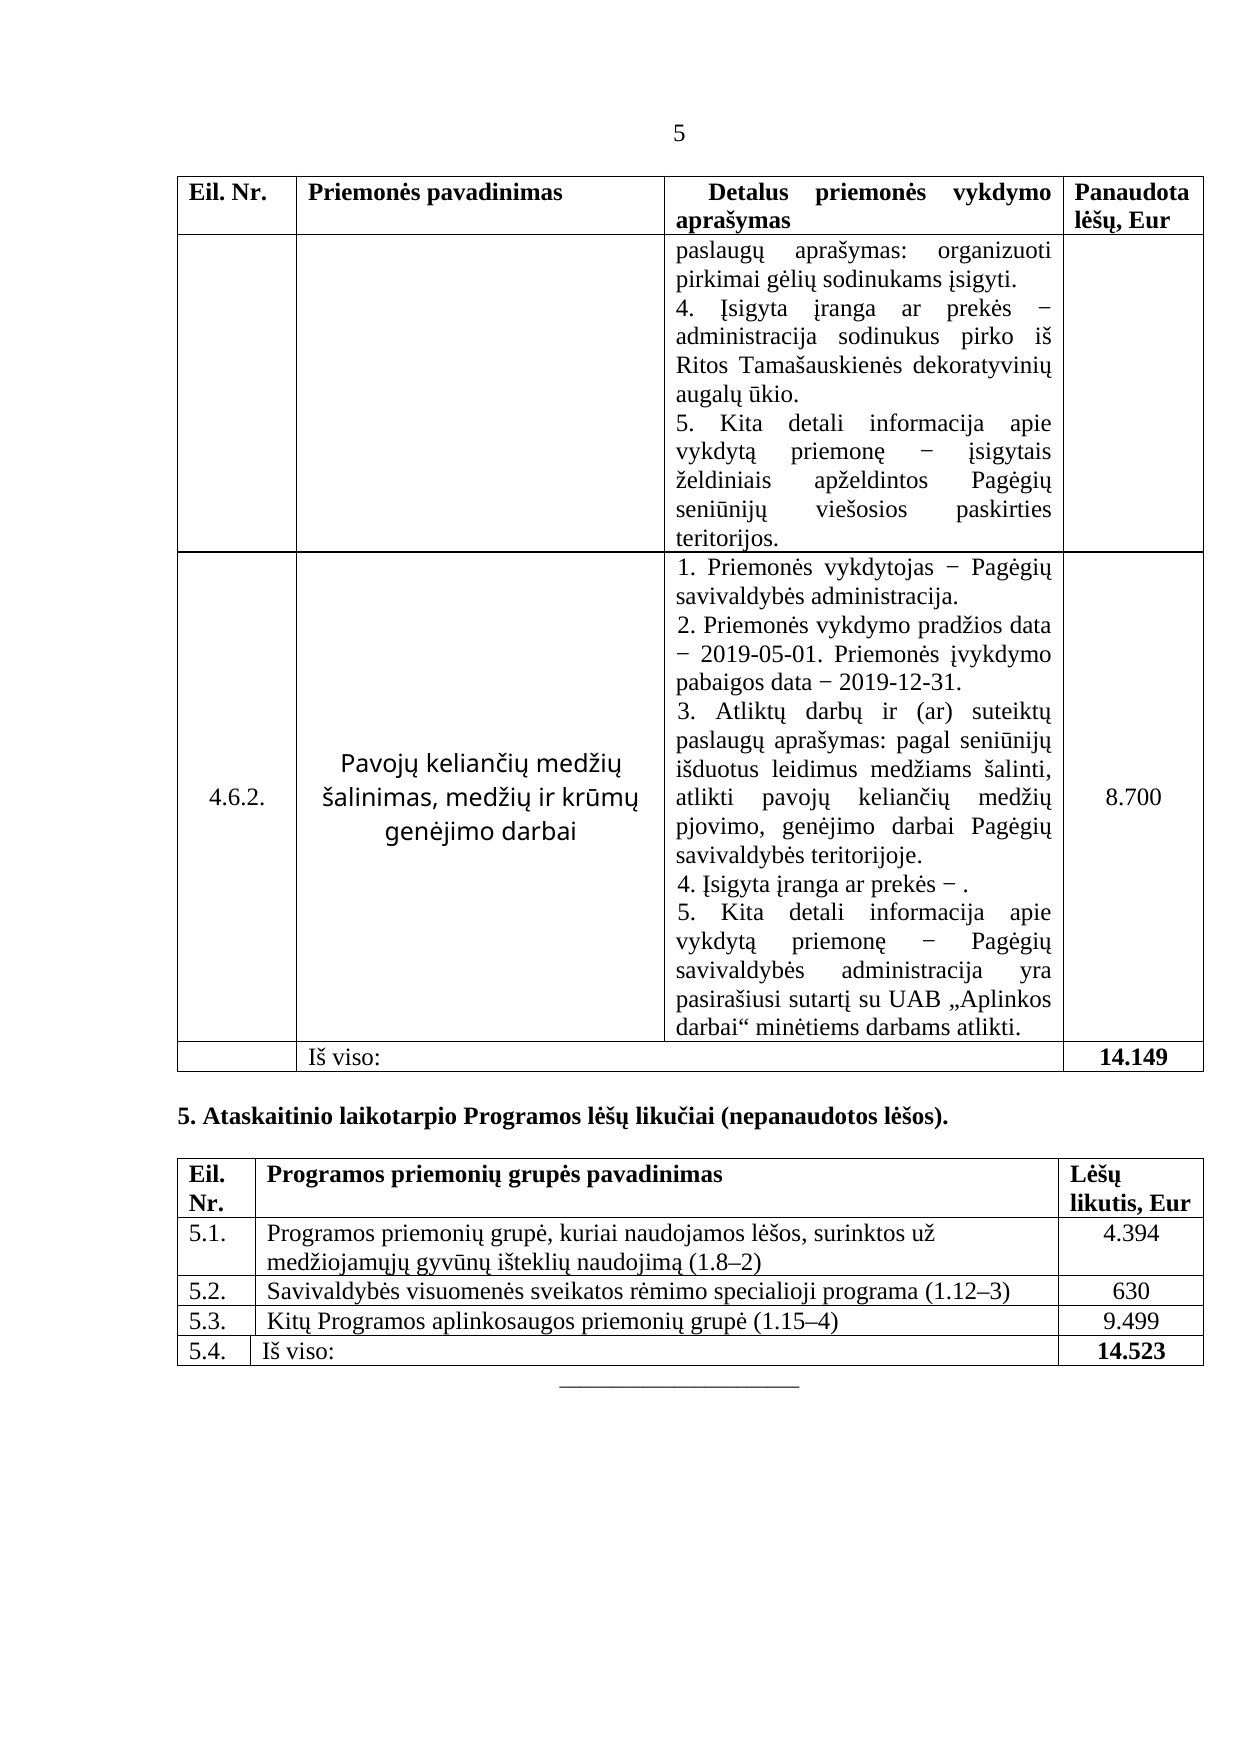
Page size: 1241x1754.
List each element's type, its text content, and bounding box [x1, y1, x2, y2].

table_header Lėšų likutis, Eur [1059, 1159, 1203, 1217]
table_header Detalus priemonės vykdymo aprašymas [665, 177, 1063, 234]
table_header Panaudota lėšų, Eur [1064, 177, 1203, 234]
table_header Programos priemonių grupės pavadinimas [256, 1159, 1058, 1217]
table_cell 14.523 [1059, 1336, 1203, 1365]
text _______________________ [177, 1366, 1181, 1390]
table_cell [178, 1042, 296, 1071]
table_cell Savivaldybės visuomenės sveikatos rėmimo specialioji programa (1.12–3) [256, 1276, 1058, 1305]
table_cell 4.394 [1059, 1218, 1203, 1275]
table_cell Pavojų keliančių medžių šalinimas, medžių ir krūmų genėjimo darbai [297, 553, 664, 1041]
table_cell 4.6.2. [178, 553, 296, 1041]
table_cell 5.1. [178, 1218, 255, 1275]
table_cell Iš viso: [251, 1336, 1058, 1365]
table_cell 5.3. [178, 1306, 255, 1335]
table_cell 8.700 [1064, 553, 1203, 1041]
table_cell 1. Priemonės vykdytojas − Pagėgių savivaldybės administracija. 2. Priemonės vykdymo pradžios data − 2019-05-01. Priemonės įvykdymo pabaigos data − 2019-12-31. 3. Atliktų darbų ir (ar) suteiktų paslaugų aprašymas: pagal seniūnijų išduotus leidimus medžiams šalinti, atlikti pavojų keliančių medžių pjovimo, genėjimo darbai Pagėgių savivaldybės teritorijoje. 4. Įsigyta įranga ar prekės − . 5. Kita detali informacija apie vykdytą priemonę − Pagėgių savivaldybės administracija yra pasirašiusi sutartį su UAB „Aplinkos darbai“ minėtiems darbams atlikti. [665, 553, 1063, 1041]
table_header Eil. Nr. [178, 1159, 255, 1217]
table_header Priemonės pavadinimas [297, 177, 664, 234]
table_cell Iš viso: [297, 1042, 1063, 1071]
text 5. Ataskaitinio laikotarpio Programos lėšų likučiai (nepanaudotos lėšos). [177, 1101, 1181, 1129]
table_cell paslaugų aprašymas: organizuoti pirkimai gėlių sodinukams įsigyti. 4. Įsigyta įranga ar prekės − administracija sodinukus pirko iš Ritos Tamašauskienės dekoratyvinių augalų ūkio. 5. Kita detali informacija apie vykdytą priemonę − įsigytais želdiniais apželdintos Pagėgių seniūnijų viešosios paskirties teritorijos. [665, 235, 1063, 551]
table_cell [178, 235, 296, 551]
table_cell 14.149 [1064, 1042, 1203, 1071]
table_cell [1064, 235, 1203, 551]
table_cell Kitų Programos aplinkosaugos priemonių grupė (1.15–4) [256, 1306, 1058, 1335]
table_header Eil. Nr. [178, 177, 296, 234]
table_cell Programos priemonių grupė, kuriai naudojamos lėšos, surinktos už medžiojamųjų gyvūnų išteklių naudojimą (1.8–2) [256, 1218, 1058, 1275]
table_cell 630 [1059, 1276, 1203, 1305]
table_cell 5.4. [178, 1336, 250, 1365]
table_cell 5.2. [178, 1276, 255, 1305]
table_cell 9.499 [1059, 1306, 1203, 1335]
table_cell [297, 235, 664, 551]
